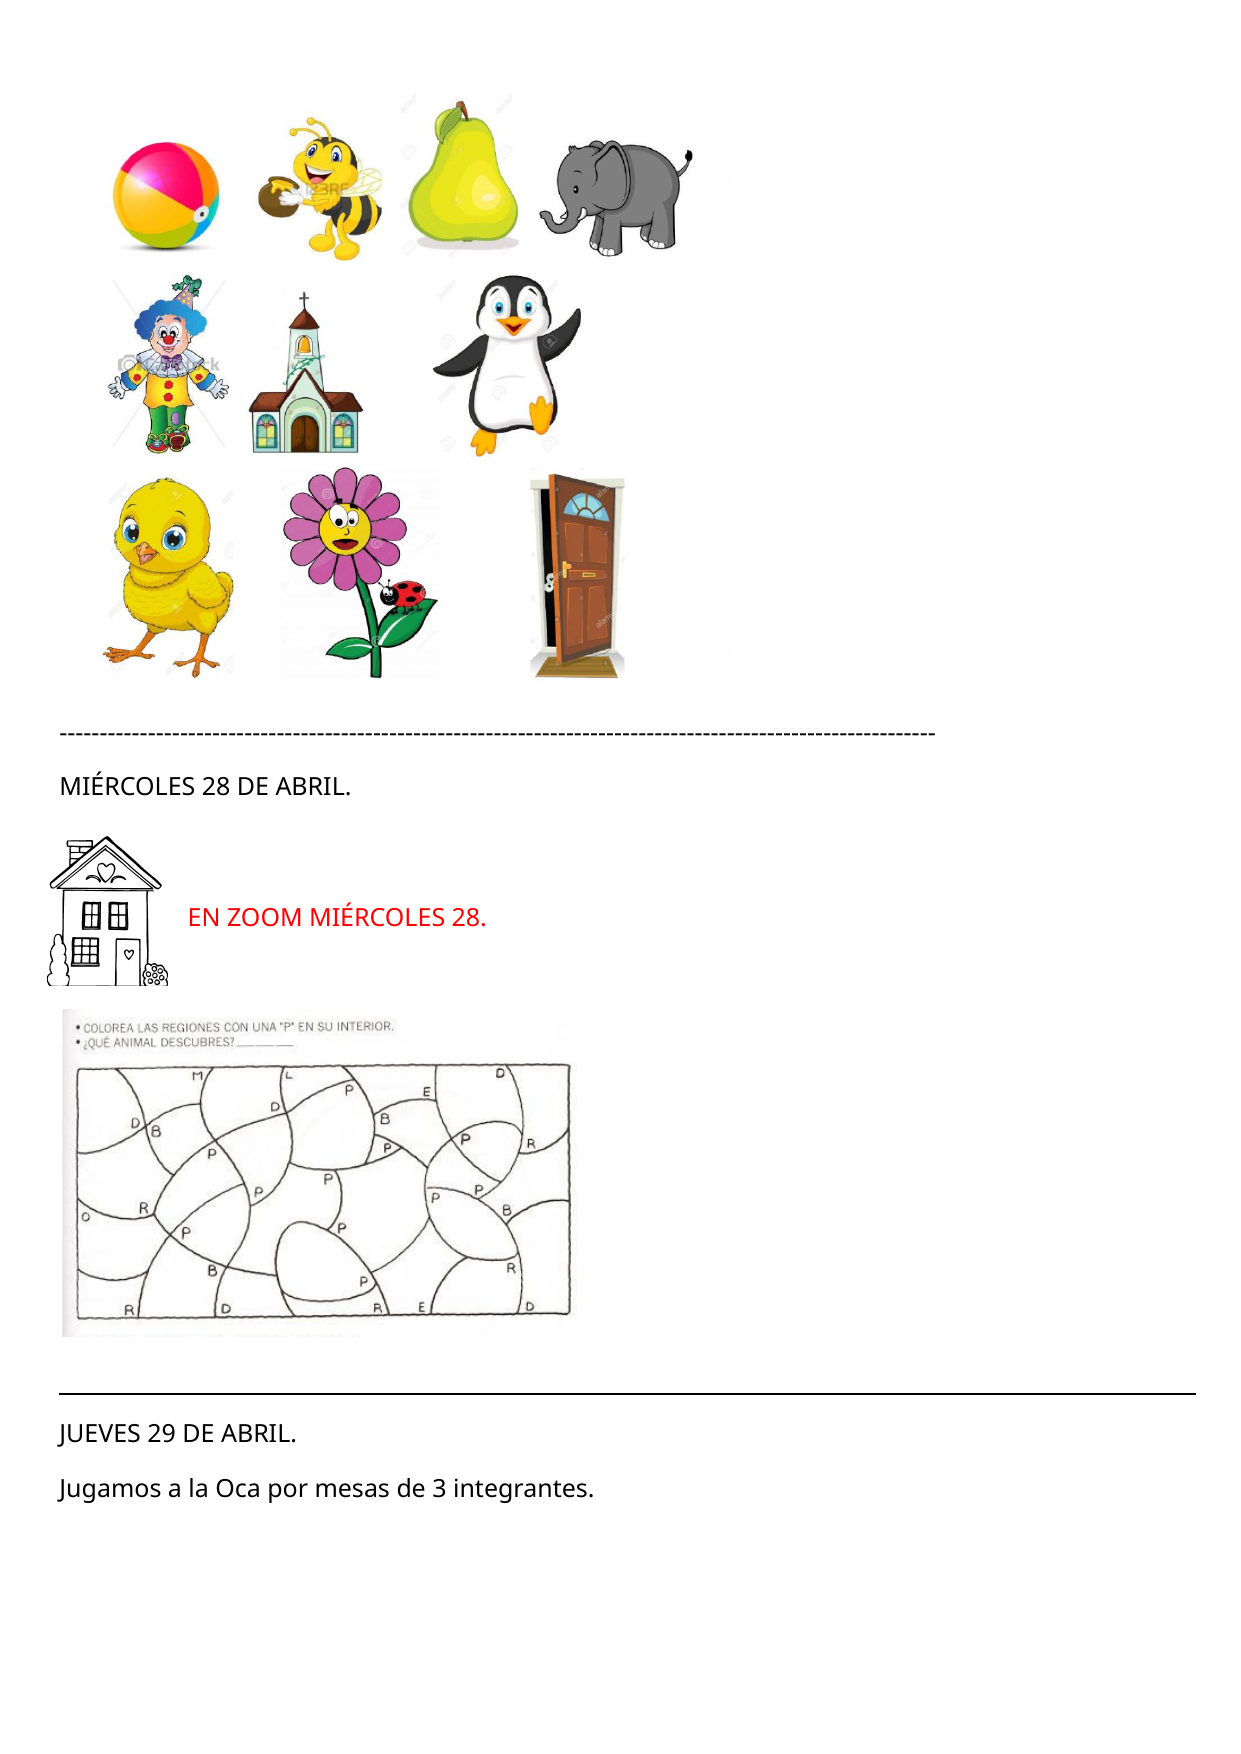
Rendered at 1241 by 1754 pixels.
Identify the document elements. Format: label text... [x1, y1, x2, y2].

text EN ZOOM MIÉRCOLES 28. [169, 900, 1196, 934]
picture [46, 836, 169, 988]
text MIÉRCOLES 28 DE ABRIL. [59, 769, 1196, 803]
picture [62, 88, 750, 694]
text Jugamos a la Oca por mesas de 3 integrantes. [59, 1471, 1196, 1505]
text JUEVES 29 DE ABRIL. [59, 1416, 1196, 1450]
text ------------------------------------------------------------------------------------------------------------- [59, 714, 1196, 748]
picture [62, 1009, 589, 1337]
